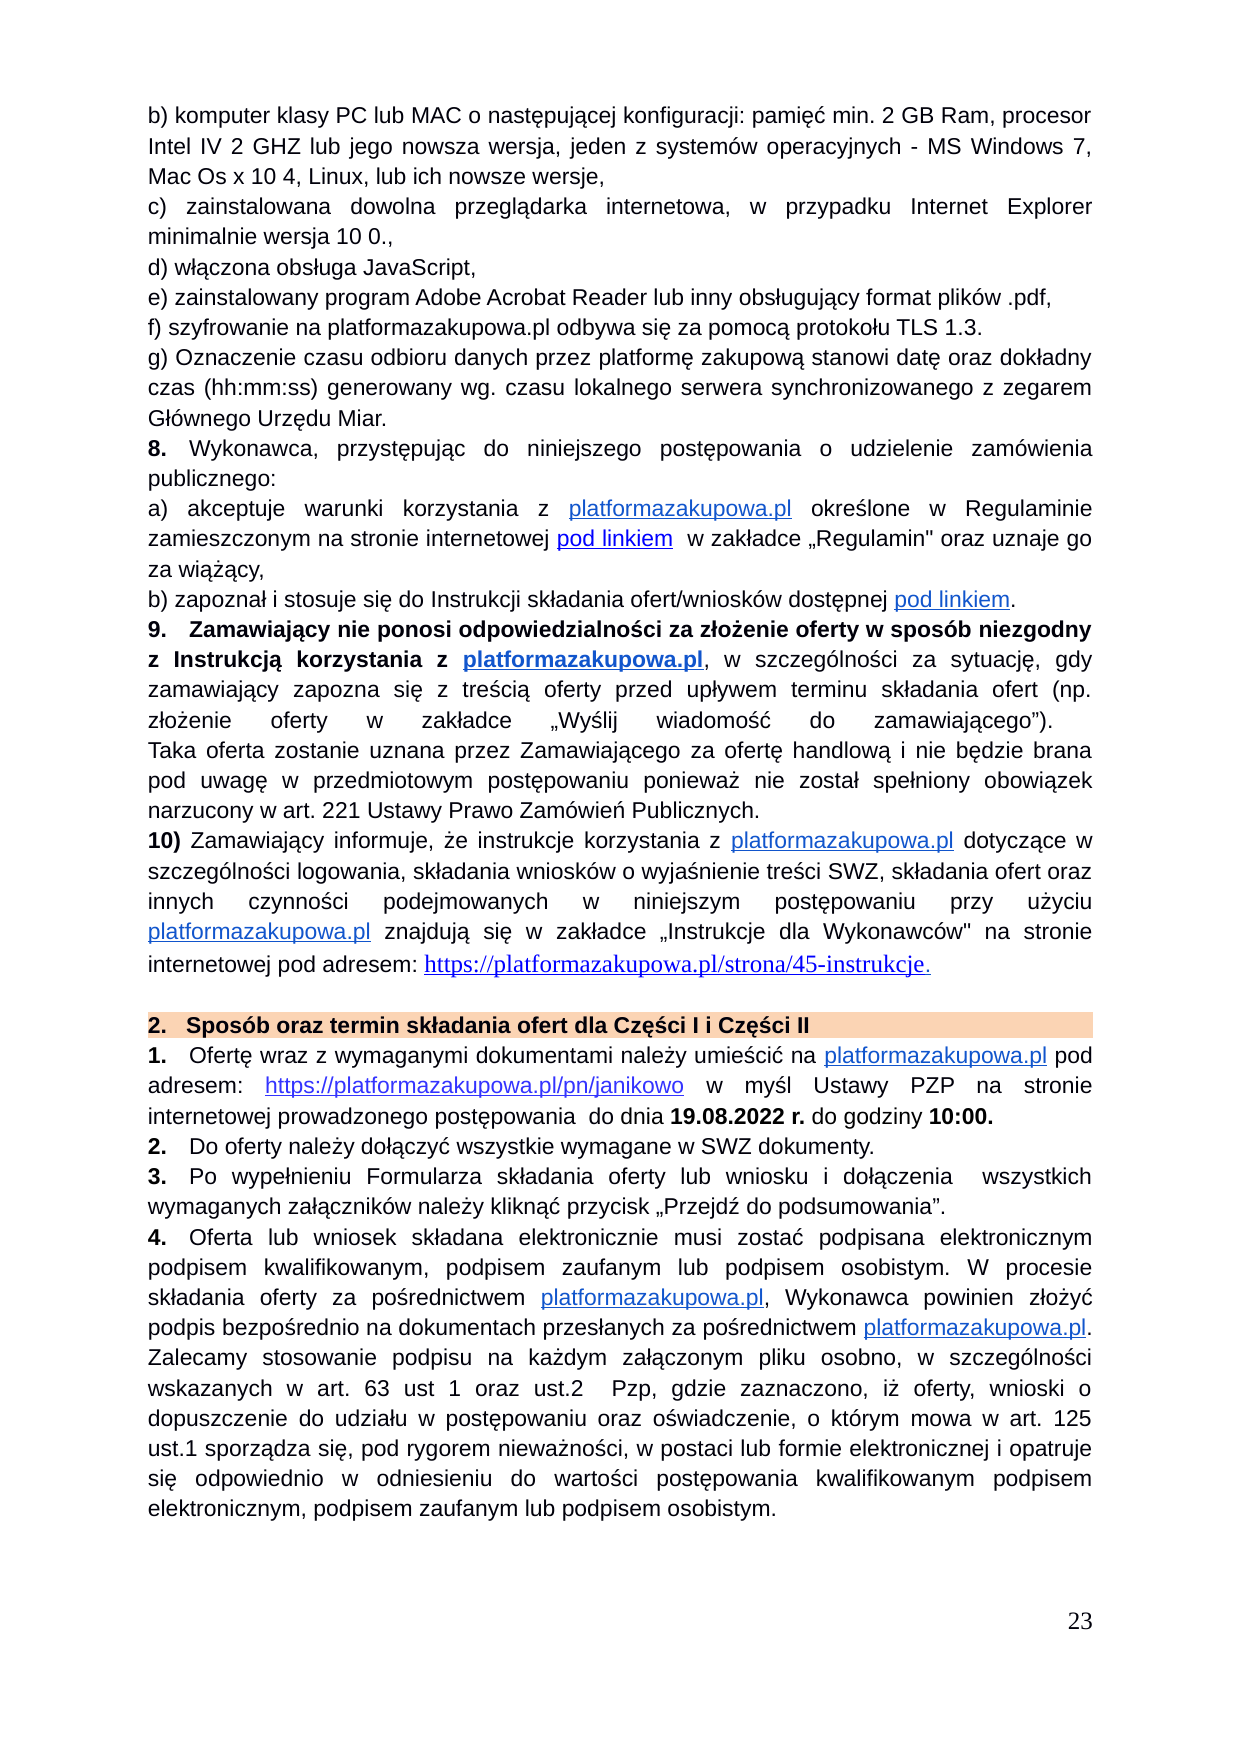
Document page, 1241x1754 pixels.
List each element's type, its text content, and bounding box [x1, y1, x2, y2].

list Do oferty należy dołączyć wszystkie wymagane w SWZ dokumenty. [148, 1133, 1093, 1159]
text b) zapoznał i stosuje się do Instrukcji składania ofert/wniosków dostępnej pod linkiem. [148, 586, 1093, 612]
text e) zainstalowany program Adobe Acrobat Reader lub inny obsługujący format plików .pdf, [148, 284, 1093, 310]
text 10) Zamawiający informuje, że instrukcje korzystania z platformazakupowa.pl dotyczące w szczególności logowania, składania wniosków o wyjaśnienie treści SWZ, składania ofert oraz innych czynności podejmowanych w niniejszym postępowaniu przy użyciu platformazakupowa.pl znajdują się w zakładce „Instrukcje dla Wykonawców" na stronie internetowej pod adresem: https://platformazakupowa.pl/strona/45-instrukcje. [148, 827, 1093, 977]
text f) szyfrowanie na platformazakupowa.pl odbywa się za pomocą protokołu TLS 1.3. [148, 314, 1093, 340]
text 2. Sposób oraz termin składania ofert dla Części I i Części II [148, 1012, 1093, 1038]
text c) zainstalowana dowolna przeglądarka internetowa, w przypadku Internet Explorer minimalnie wersja 10 0., [148, 193, 1093, 250]
text g) Oznaczenie czasu odbioru danych przez platformę zakupową stanowi datę oraz dokładny czas (hh:mm:ss) generowany wg. czasu lokalnego serwera synchronizowanego z zegarem Głównego Urzędu Miar. [148, 344, 1093, 431]
list Wykonawca, przystępując do niniejszego postępowania o udzielenie zamówienia publicznego: [148, 435, 1093, 491]
text b) komputer klasy PC lub MAC o następującej konfiguracji: pamięć min. 2 GB Ram, procesor Intel IV 2 GHZ lub jego nowsza wersja, jeden z systemów operacyjnych - MS Windows 7, Mac Os x 10 4, Linux, lub ich nowsze wersje, [148, 102, 1093, 189]
text a) akceptuje warunki korzystania z platformazakupowa.pl określone w Regulaminie zamieszczonym na stronie internetowej pod linkiem w zakładce „Regulamin" oraz uznaje go za wiążący, [148, 495, 1093, 582]
list Oferta lub wniosek składana elektronicznie musi zostać podpisana elektronicznym podpisem kwalifikowanym, podpisem zaufanym lub podpisem osobistym. W procesie składania oferty za pośrednictwem platformazakupowa.pl, Wykonawca powinien złożyć podpis bezpośrednio na dokumentach przesłanych za pośrednictwem platformazakupowa.pl. Zalecamy stosowanie podpisu na każdym załączonym pliku osobno, w szczególności wskazanych w art. 63 ust 1 oraz ust.2 Pzp, gdzie zaznaczono, iż oferty, wnioski o dopuszczenie do udziału w postępowaniu oraz oświadczenie, o którym mowa w art. 125 ust.1 sporządza się, pod rygorem nieważności, w postaci lub formie elektronicznej i opatruje się odpowiednio w odniesieniu do wartości postępowania kwalifikowanym podpisem elektronicznym, podpisem zaufanym lub podpisem osobistym. [148, 1223, 1093, 1522]
text d) włączona obsługa JavaScript, [148, 253, 1093, 280]
list Zamawiający nie ponosi odpowiedzialności za złożenie oferty w sposób niezgodny z Instrukcją korzystania z platformazakupowa.pl, w szczególności za sytuację, gdy zamawiający zapozna się z treścią oferty przed upływem terminu składania ofert (np. złożenie oferty w zakładce „Wyślij wiadomość do zamawiającego”). Taka oferta zostanie uznana przez Zamawiającego za ofertę handlową i nie będzie brana pod uwagę w przedmiotowym postępowaniu ponieważ nie został spełniony obowiązek narzucony w art. 221 Ustawy Prawo Zamówień Publicznych. [148, 616, 1093, 824]
list Ofertę wraz z wymaganymi dokumentami należy umieścić na platformazakupowa.pl pod adresem: https://platformazakupowa.pl/pn/janikowo w myśl Ustawy PZP na stronie internetowej prowadzonego postępowania do dnia 19.08.2022 r. do godziny 10:00. [148, 1042, 1093, 1129]
list Po wypełnieniu Formularza składania oferty lub wniosku i dołączenia wszystkich wymaganych załączników należy kliknąć przycisk „Przejdź do podsumowania”. [148, 1163, 1093, 1219]
